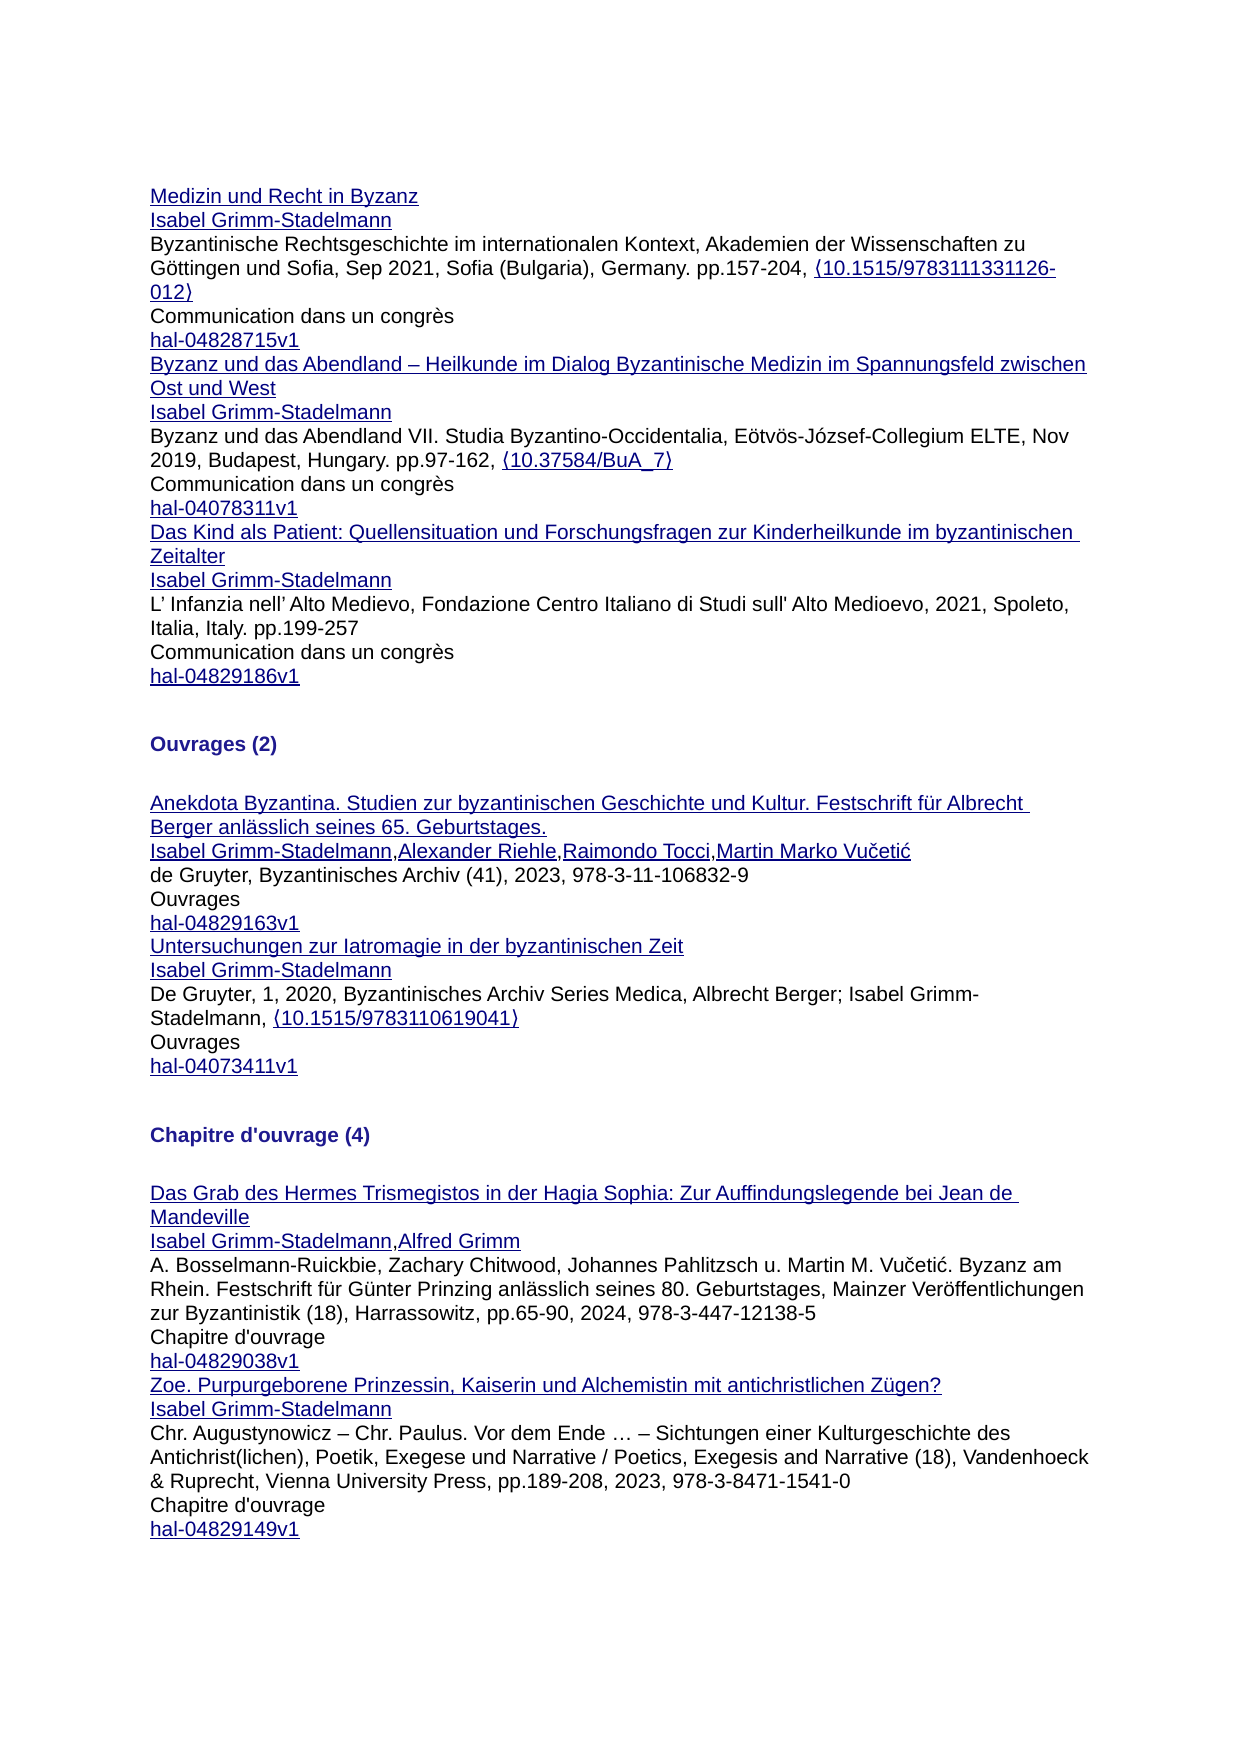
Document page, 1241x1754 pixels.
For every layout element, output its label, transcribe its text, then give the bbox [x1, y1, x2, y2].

table_cell Zoe. Purpurgeborene Prinzessin, Kaiserin und Alchemistin mit antichristlichen Zügen? Isabel Grimm-Stadelmann Chr. Augustynowicz – Chr. Paulus. Vor dem Ende … – Sichtungen einer Kulturgeschichte des Antichrist(lichen), Poetik, Exegese und Narrative / Poetics, Exegesis and Narrative (18), Vandenhoeck & Ruprecht, Vienna University Press, pp.189-208, 2023, 978-3-8471-1541-0 Chapitre d'ouvrage hal-04829149v1 [150, 1373, 1090, 1541]
subtitle Ouvrages (2) [150, 732, 1090, 756]
table_header Das Grab des Hermes Trismegistos in der Hagia Sophia: Zur Auffindungslegende bei Jean de Mandeville Isabel Grimm-Stadelmann,Alfred Grimm A. Bosselmann-Ruickbie, Zachary Chitwood, Johannes Pahlitzsch u. Martin M. Vučetić. Byzanz am Rhein. Festschrift für Günter Prinzing anlässlich seines 80. Geburtstages, Mainzer Veröffentlichungen zur Byzantinistik (18), Harrassowitz, pp.65-90, 2024, 978-3-447-12138-5 Chapitre d'ouvrage hal-04829038v1 [150, 1181, 1090, 1373]
table_header Anekdota Byzantina. Studien zur byzantinischen Geschichte und Kultur. Festschrift für Albrecht Berger anlässlich seines 65. Geburtstages. Isabel Grimm-Stadelmann,Alexander Riehle,Raimondo Tocci,Martin Marko Vučetić de Gruyter, Byzantinisches Archiv (41), 2023, 978-3-11-106832-9 Ouvrages hal-04829163v1 [150, 791, 1090, 934]
subtitle Chapitre d'ouvrage (4) [150, 1123, 1090, 1147]
table_cell Das Kind als Patient: Quellensituation und Forschungsfragen zur Kinderheilkunde im byzantinischen Zeitalter Isabel Grimm-Stadelmann L’ Infanzia nell’ Alto Medievo, Fondazione Centro Italiano di Studi sull' Alto Medioevo, 2021, Spoleto, Italia, Italy. pp.199-257 Communication dans un congrès hal-04829186v1 [150, 520, 1090, 687]
table_cell Untersuchungen zur Iatromagie in der byzantinischen Zeit Isabel Grimm-Stadelmann De Gruyter, 1, 2020, Byzantinisches Archiv Series Medica, Albrecht Berger; Isabel Grimm-Stadelmann, ⟨10.1515/9783110619041⟩ Ouvrages hal-04073411v1 [150, 934, 1090, 1078]
table_cell Byzanz und das Abendland – Heilkunde im Dialog Byzantinische Medizin im Spannungsfeld zwischen Ost und West Isabel Grimm-Stadelmann Byzanz und das Abendland VII. Studia Byzantino-Occidentalia, Eötvös-József-Collegium ELTE, Nov 2019, Budapest, Hungary. pp.97-162, ⟨10.37584/BuA_7⟩ Communication dans un congrès hal-04078311v1 [150, 352, 1090, 520]
table_header Medizin und Recht in Byzanz Isabel Grimm-Stadelmann Byzantinische Rechtsgeschichte im internationalen Kontext, Akademien der Wissenschaften zu Göttingen und Sofia, Sep 2021, Sofia (Bulgaria), Germany. pp.157-204, ⟨10.1515/9783111331126-012⟩ Communication dans un congrès hal-04828715v1 [150, 184, 1090, 352]
